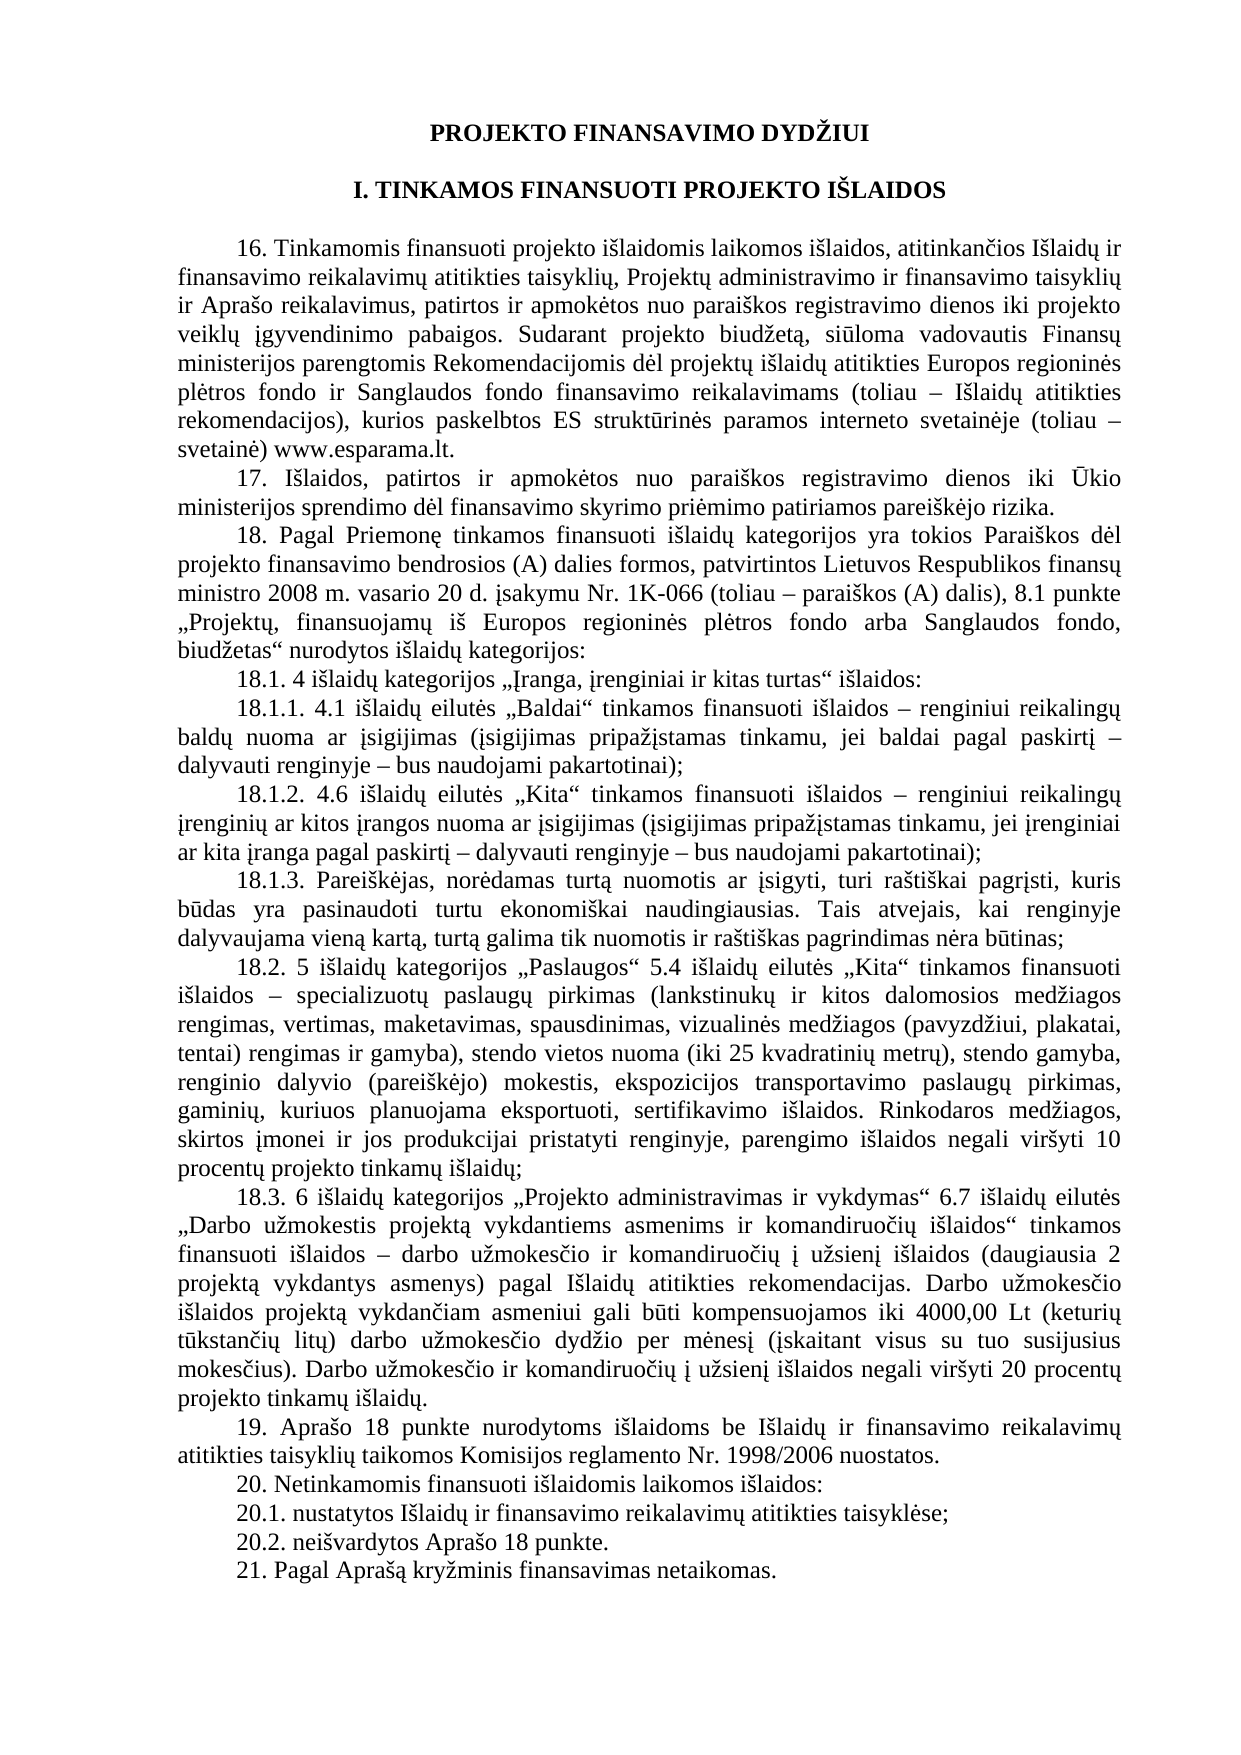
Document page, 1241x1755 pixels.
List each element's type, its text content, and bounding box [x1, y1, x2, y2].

text 18.1.3. Pareiškėjas, norėdamas turtą nuomotis ar įsigyti, turi raštiškai pagrįsti, kuris būdas yra pasinaudoti turtu ekonomiškai naudingiausias. Tais atvejais, kai renginyje dalyvaujama vieną kartą, turtą galima tik nuomotis ir raštiškas pagrindimas nėra būtinas; [177, 866, 1122, 952]
text 16. Tinkamomis finansuoti projekto išlaidomis laikomos išlaidos, atitinkančios Išlaidų ir finansavimo reikalavimų atitikties taisyklių, Projektų administravimo ir finansavimo taisyklių ir Aprašo reikalavimus, patirtos ir apmokėtos nuo paraiškos registravimo dienos iki projekto veiklų įgyvendinimo pabaigos. Sudarant projekto biudžetą, siūloma vadovautis Finansų ministerijos parengtomis Rekomendacijomis dėl projektų išlaidų atitikties Europos regioninės plėtros fondo ir Sanglaudos fondo finansavimo reikalavimams (toliau – Išlaidų atitikties rekomendacijos), kurios paskelbtos ES struktūrinės paramos interneto svetainėje (toliau – svetainė) www.esparama.lt. [177, 233, 1122, 463]
text 18.1. 4 išlaidų kategorijos „Įranga, įrenginiai ir kitas turtas“ išlaidos: [177, 664, 1122, 693]
text 20.2. neišvardytos Aprašo 18 punkte. [177, 1527, 1122, 1556]
text 20.1. nustatytos Išlaidų ir finansavimo reikalavimų atitikties taisyklėse; [177, 1498, 1122, 1527]
text 18.1.2. 4.6 išlaidų eilutės „Kita“ tinkamos finansuoti išlaidos – renginiui reikalingų įrenginių ar kitos įrangos nuoma ar įsigijimas (įsigijimas pripažįstamas tinkamu, jei įrenginiai ar kita įranga pagal paskirtį – dalyvauti renginyje – bus naudojami pakartotinai); [177, 779, 1122, 866]
text 21. Pagal Aprašą kryžminis finansavimas netaikomas. [177, 1556, 1122, 1584]
text 18. Pagal Priemonę tinkamos finansuoti išlaidų kategorijos yra tokios Paraiškos dėl projekto finansavimo bendrosios (A) dalies formos, patvirtintos Lietuvos Respublikos finansų ministro 2008 m. vasario 20 d. įsakymu Nr. 1K-066 (toliau – paraiškos (A) dalis), 8.1 punkte „Projektų, finansuojamų iš Europos regioninės plėtros fondo arba Sanglaudos fondo, biudžetas“ nurodytos išlaidų kategorijos: [177, 521, 1122, 664]
text 18.1.1. 4.1 išlaidų eilutės „Baldai“ tinkamos finansuoti išlaidos – renginiui reikalingų baldų nuoma ar įsigijimas (įsigijimas pripažįstamas tinkamu, jei baldai pagal paskirtį – dalyvauti renginyje – bus naudojami pakartotinai); [177, 693, 1122, 779]
text I. TINKAMOS FINANSUOTI projekto IŠLAIDOS [177, 176, 1122, 204]
text 17. Išlaidos, patirtos ir apmokėtos nuo paraiškos registravimo dienos iki Ūkio ministerijos sprendimo dėl finansavimo skyrimo priėmimo patiriamos pareiškėjo rizika. [177, 463, 1122, 521]
text 18.3. 6 išlaidų kategorijos „Projekto administravimas ir vykdymas“ 6.7 išlaidų eilutės „Darbo užmokestis projektą vykdantiems asmenims ir komandiruočių išlaidos“ tinkamos finansuoti išlaidos – darbo užmokesčio ir komandiruočių į užsienį išlaidos (daugiausia 2 projektą vykdantys asmenys) pagal Išlaidų atitikties rekomendacijas. Darbo užmokesčio išlaidos projektą vykdančiam asmeniui gali būti kompensuojamos iki 4000,00 Lt (keturių tūkstančių litų) darbo užmokesčio dydžio per mėnesį (įskaitant visus su tuo susijusius mokesčius). Darbo užmokesčio ir komandiruočių į užsienį išlaidos negali viršyti 20 procentų projekto tinkamų išlaidų. [177, 1182, 1122, 1412]
text 18.2. 5 išlaidų kategorijos „Paslaugos“ 5.4 išlaidų eilutės „Kita“ tinkamos finansuoti išlaidos – specializuotų paslaugų pirkimas (lankstinukų ir kitos dalomosios medžiagos rengimas, vertimas, maketavimas, spausdinimas, vizualinės medžiagos (pavyzdžiui, plakatai, tentai) rengimas ir gamyba), stendo vietos nuoma (iki 25 kvadratinių metrų), stendo gamyba, renginio dalyvio (pareiškėjo) mokestis, ekspozicijos transportavimo paslaugų pirkimas, gaminių, kuriuos planuojama eksportuoti, sertifikavimo išlaidos. Rinkodaros medžiagos, skirtos įmonei ir jos produkcijai pristatyti renginyje, parengimo išlaidos negali viršyti 10 procentų projekto tinkamų išlaidų; [177, 952, 1122, 1182]
text 20. Netinkamomis finansuoti išlaidomis laikomos išlaidos: [177, 1469, 1122, 1498]
text projekto FINANSAVIMO DYDŽIUI [177, 118, 1122, 147]
text 19. Aprašo 18 punkte nurodytoms išlaidoms be Išlaidų ir finansavimo reikalavimų atitikties taisyklių taikomos Komisijos reglamento Nr. 1998/2006 nuostatos. [177, 1412, 1122, 1469]
